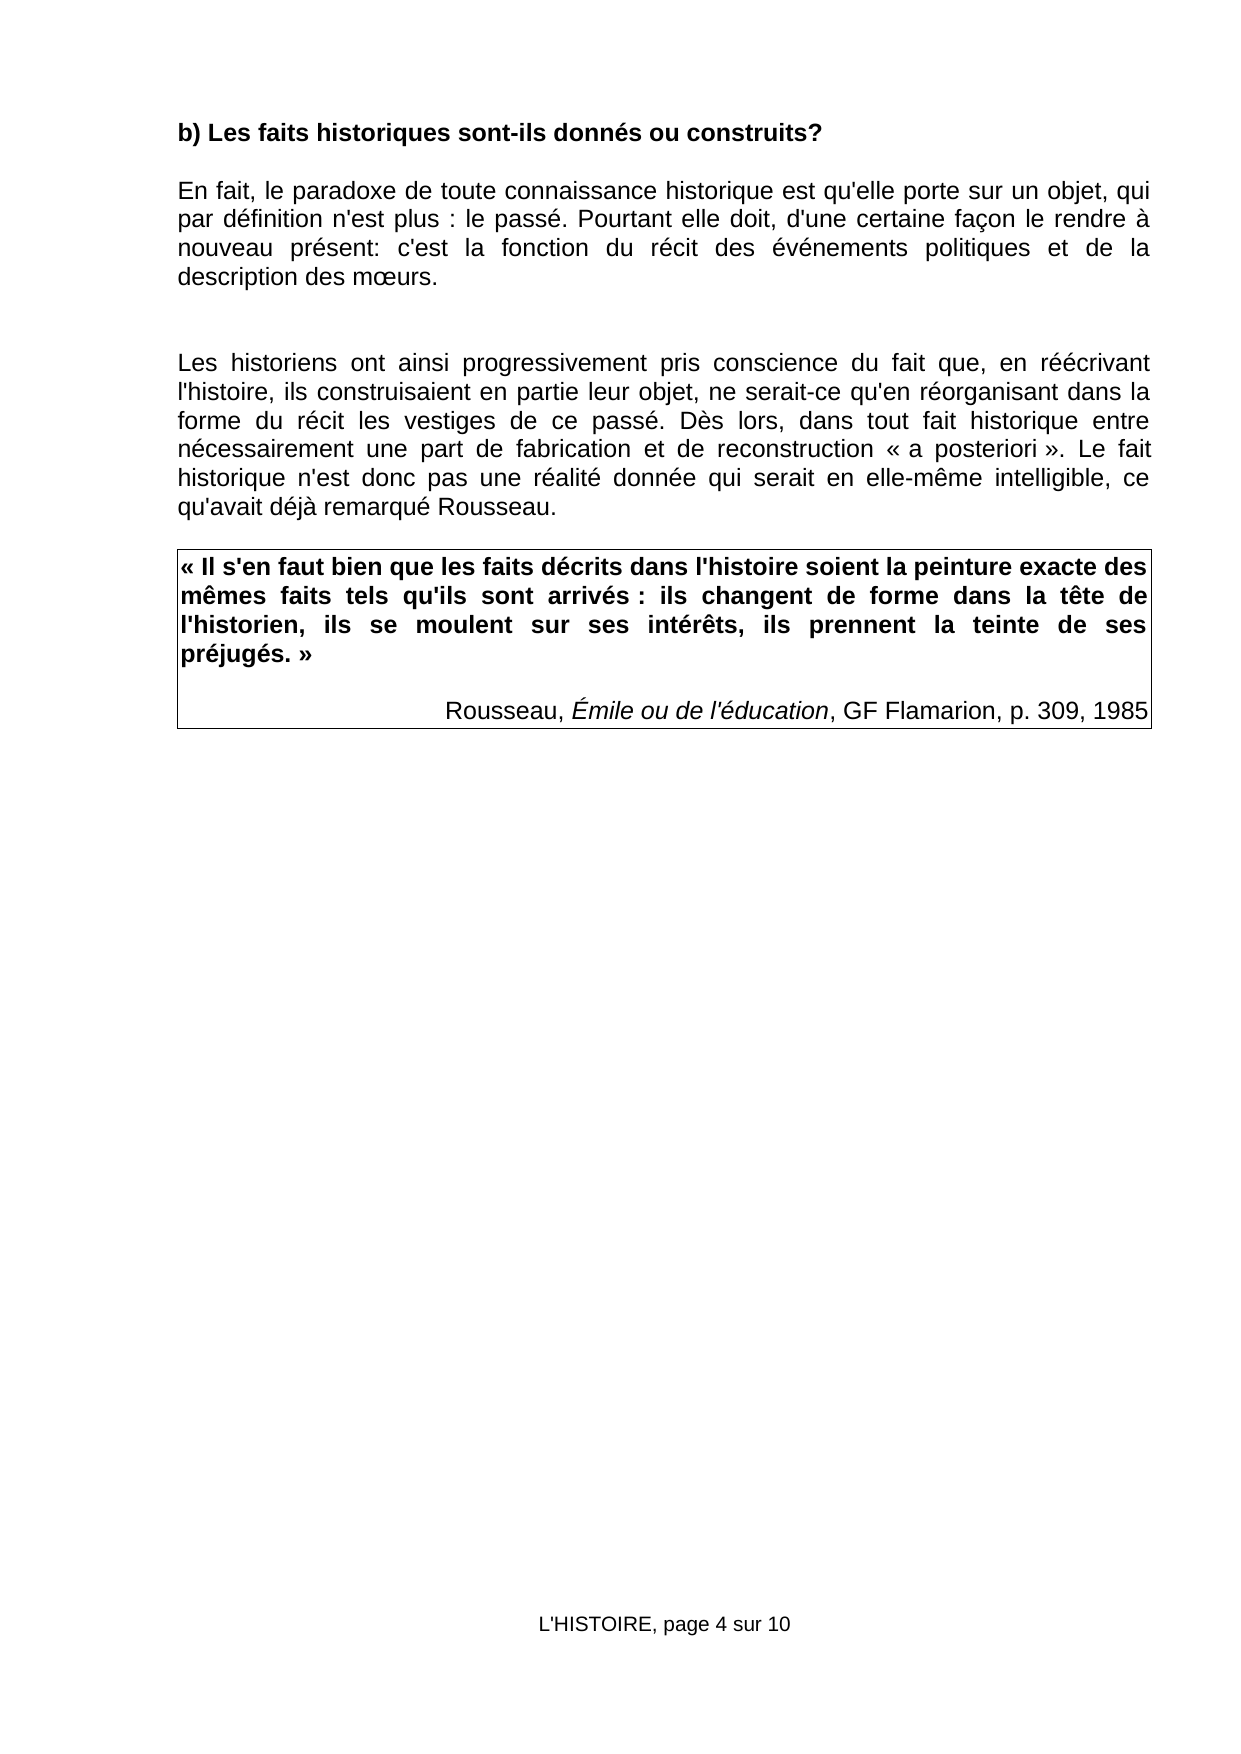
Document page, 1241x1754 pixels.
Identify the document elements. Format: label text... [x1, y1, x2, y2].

text Les historiens ont ainsi progressivement pris conscience du fait que, en réécrivant l'histoire, ils construisaient en partie leur objet, ne serait-ce qu'en réorganisant dans la forme du récit les vestiges de ce passé. Dès lors, dans tout fait historique entre nécessairement une part de fabrication et de reconstruction « a posteriori ». Le fait historique n'est donc pas une réalité donnée qui serait en elle-même intelligible, ce qu'avait déjà remarqué Rousseau. [177, 348, 1152, 521]
text Rousseau, Émile ou de l'éducation, GF Flamarion, p. 309, 1985 [178, 693, 1151, 728]
text « Il s'en faut bien que les faits décrits dans l'histoire soient la peinture exacte des mêmes faits tels qu'ils sont arrivés : ils changent de forme dans la tête de l'historien, ils se moulent sur ses intérêts, ils prennent la teinte de ses préjugés. » [178, 550, 1151, 667]
text b) Les faits historiques sont-ils donnés ou construits? [177, 118, 1152, 147]
text En fait, le paradoxe de toute connaissance historique est qu'elle porte sur un objet, qui par définition n'est plus : le passé. Pourtant elle doit, d'une certaine façon le rendre à nouveau présent: c'est la fonction du récit des événements politiques et de la description des mœurs. [177, 176, 1152, 291]
